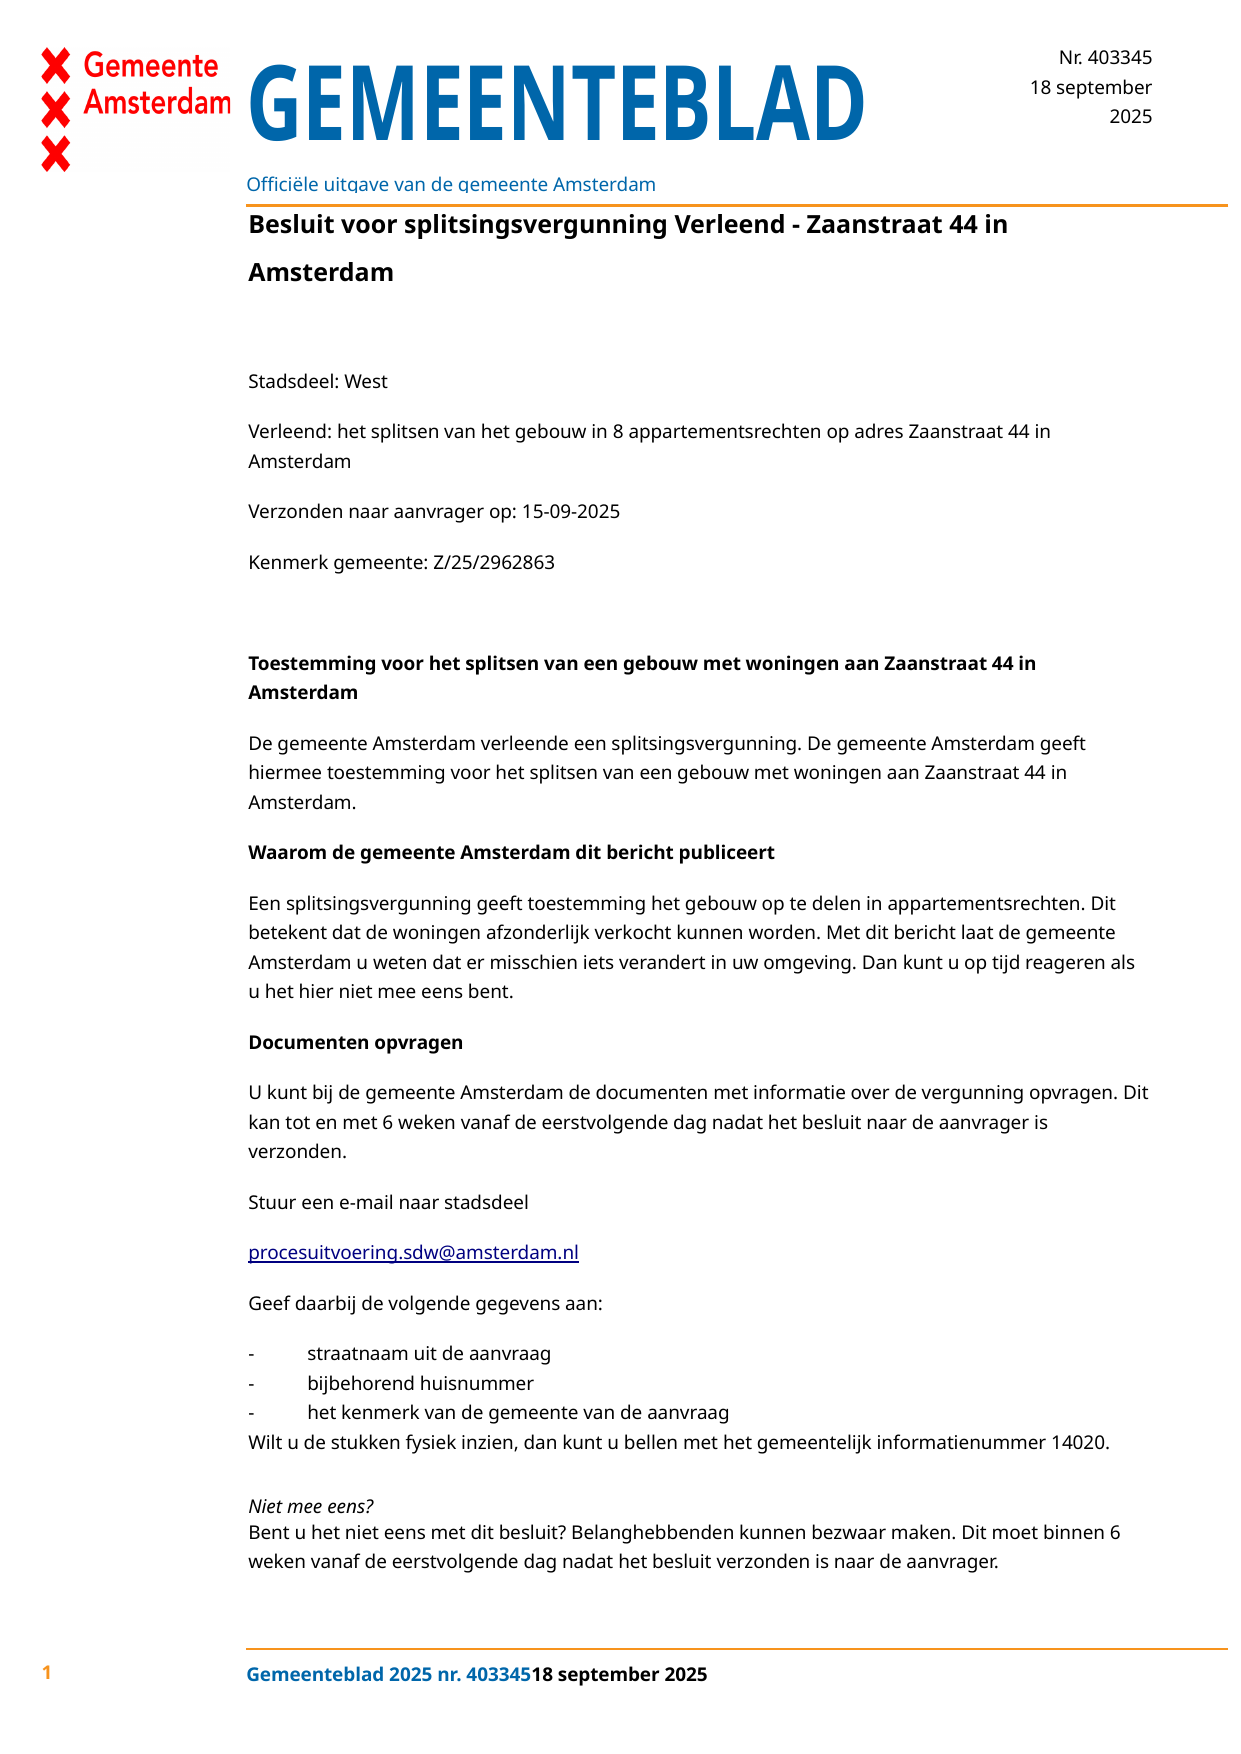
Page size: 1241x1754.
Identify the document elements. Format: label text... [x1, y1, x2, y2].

text Verleend: het splitsen van het gebouw in 8 appartementsrechten op adres Zaanstraat 44 in Amsterdam [248, 419, 1152, 474]
text Kenmerk gemeente: Z/25/2962863 [248, 549, 1152, 575]
text Geef daarbij de volgende gegevens aan: [248, 1290, 1152, 1316]
list straatnaam uit de aanvraag [248, 1340, 1152, 1366]
text Stadsdeel: West [248, 368, 1152, 394]
text U kunt bij de gemeente Amsterdam de documenten met informatie over de vergunning opvragen. Dit kan tot en met 6 weken vanaf de eerstvolgende dag nadat het besluit naar de aanvrager is verzonden. [248, 1079, 1152, 1164]
text Besluit voor splitsingsvergunning Verleend - Zaanstraat 44 in Amsterdam [248, 207, 1152, 288]
text Toestemming voor het splitsen van een gebouw met woningen aan Zaanstraat 44 in Amsterdam [248, 650, 1152, 705]
text procesuitvoering.sdw@amsterdam.nl [248, 1239, 1152, 1265]
text Niet mee eens? [248, 1493, 1152, 1519]
text Een splitsingsvergunning geeft toestemming het gebouw op te delen in appartementsrechten. Dit betekent dat de woningen afzonderlijk verkocht kunnen worden. Met dit bericht laat de gemeente Amsterdam u weten dat er misschien iets verandert in uw omgeving. Dan kunt u op tijd reageren als u het hier niet mee eens bent. [248, 890, 1152, 1004]
text Stuur een e-mail naar stadsdeel [248, 1189, 1152, 1215]
list bijbehorend huisnummer [248, 1370, 1152, 1396]
picture [41, 47, 231, 172]
text Waarom de gemeente Amsterdam dit bericht publiceert [248, 839, 1152, 865]
text Bent u het niet eens met dit besluit? Belanghebbenden kunnen bezwaar maken. Dit moet binnen 6 weken vanaf de eerstvolgende dag nadat het besluit verzonden is naar de aanvrager. [248, 1519, 1152, 1574]
text Wilt u de stukken fysiek inzien, dan kunt u bellen met het gemeentelijk informatienummer 14020. [248, 1429, 1152, 1455]
text Documenten opvragen [248, 1029, 1152, 1055]
text De gemeente Amsterdam verleende een splitsingsvergunning. De gemeente Amsterdam geeft hiermee toestemming voor het splitsen van een gebouw met woningen aan Zaanstraat 44 in Amsterdam. [248, 730, 1152, 815]
text Verzonden naar aanvrager op: 15-09-2025 [248, 499, 1152, 524]
list het kenmerk van de gemeente van de aanvraag [248, 1399, 1152, 1425]
